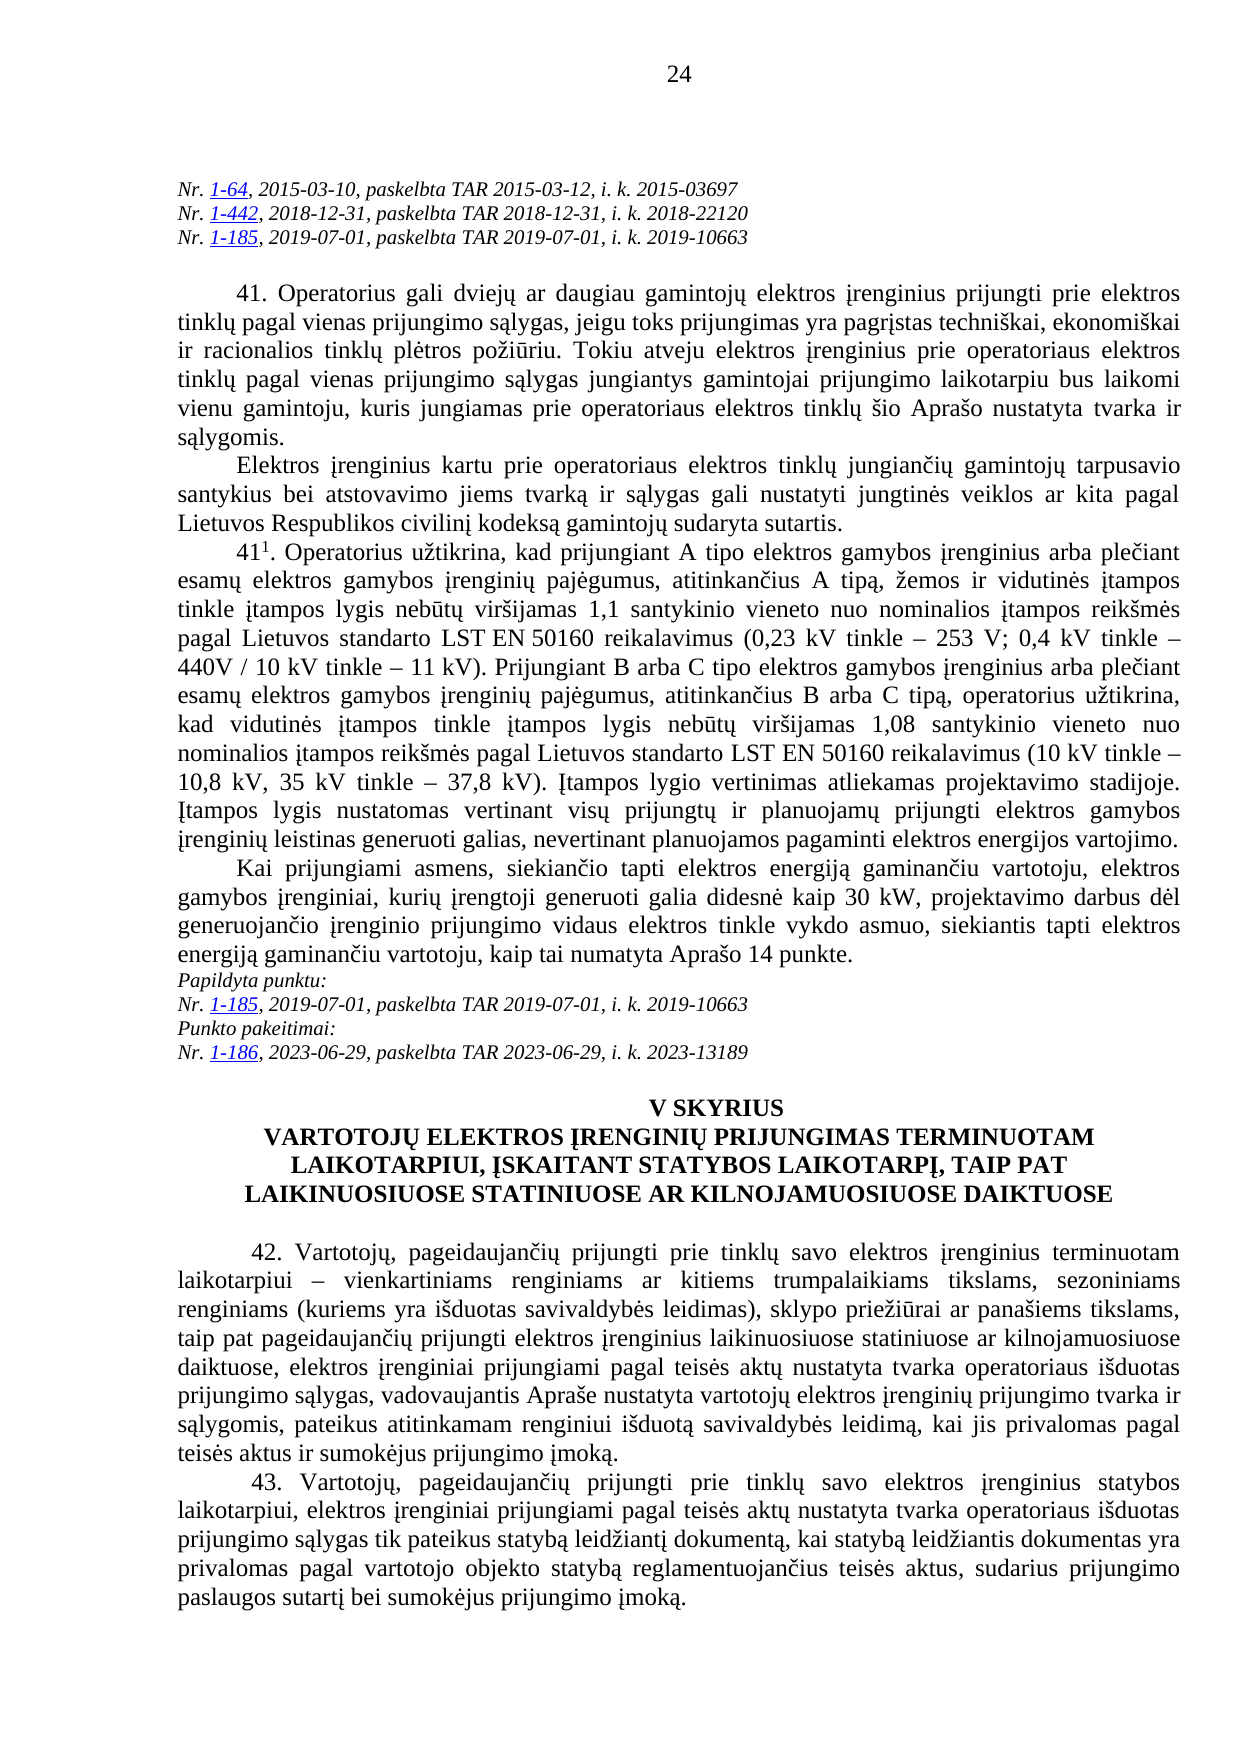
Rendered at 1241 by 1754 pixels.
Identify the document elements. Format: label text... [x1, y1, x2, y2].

text Nr. 1-442, 2018-12-31, paskelbta TAR 2018-12-31, i. k. 2018-22120 [177, 201, 1181, 225]
text Punkto pakeitimai: [177, 1016, 1181, 1040]
text Nr. 1-185, 2019-07-01, paskelbta TAR 2019-07-01, i. k. 2019-10663 [177, 225, 1181, 249]
text Papildyta punktu: [177, 968, 1181, 992]
text Nr. 1-186, 2023-06-29, paskelbta TAR 2023-06-29, i. k. 2023-13189 [177, 1040, 1181, 1064]
text Nr. 1-185, 2019-07-01, paskelbta TAR 2019-07-01, i. k. 2019-10663 [177, 992, 1181, 1016]
text 41. Operatorius gali dviejų ar daugiau gamintojų elektros įrenginius prijungti prie elektros tinklų pagal vienas prijungimo sąlygas, jeigu toks prijungimas yra pagrįstas techniškai, ekonomiškai ir racionalios tinklų plėtros požiūriu. Tokiu atveju elektros įrenginius prie operatoriaus elektros tinklų pagal vienas prijungimo sąlygas jungiantys gamintojai prijungimo laikotarpiu bus laikomi vienu gamintoju, kuris jungiamas prie operatoriaus elektros tinklų šio Aprašo nustatyta tvarka ir sąlygomis. [177, 278, 1181, 451]
text V SKYRIUS [177, 1093, 1181, 1122]
text Elektros įrenginius kartu prie operatoriaus elektros tinklų jungiančių gamintojų tarpusavio santykius bei atstovavimo jiems tvarką ir sąlygas gali nustatyti jungtinės veiklos ar kita pagal Lietuvos Respublikos civilinį kodeksą gamintojų sudaryta sutartis. [177, 451, 1181, 537]
text 42. Vartotojų, pageidaujančių prijungti prie tinklų savo elektros įrenginius terminuotam laikotarpiui – vienkartiniams renginiams ar kitiems trumpalaikiams tikslams, sezoniniams renginiams (kuriems yra išduotas savivaldybės leidimas), sklypo priežiūrai ar panašiems tikslams, taip pat pageidaujančių prijungti elektros įrenginius laikinuosiuose statiniuose ar kilnojamuosiuose daiktuose, elektros įrenginiai prijungiami pagal teisės aktų nustatyta tvarka operatoriaus išduotas prijungimo sąlygas, vadovaujantis Apraše nustatyta vartotojų elektros įrenginių prijungimo tvarka ir sąlygomis, pateikus atitinkamam renginiui išduotą savivaldybės leidimą, kai jis privalomas pagal teisės aktus ir sumokėjus prijungimo įmoką. [177, 1237, 1181, 1467]
text VARTOTOJŲ ELEKTROS ĮRENGINIŲ PRIJUNGIMAS TERMINUOTAM LAIKOTARPIUI, ĮSKAITANT statybos laikotarpĮ, TAIP PAT laikinuosiuose statiniuose AR kilnojamuosiuose daiktuose [177, 1122, 1181, 1208]
text 411. Operatorius užtikrina, kad prijungiant A tipo elektros gamybos įrenginius arba plečiant esamų elektros gamybos įrenginių pajėgumus, atitinkančius A tipą, žemos ir vidutinės įtampos tinkle įtampos lygis nebūtų viršijamas 1,1 santykinio vieneto nuo nominalios įtampos reikšmės pagal Lietuvos standarto LST EN 50160 reikalavimus (0,23 kV tinkle – 253 V; 0,4 kV tinkle – 440V / 10 kV tinkle – 11 kV). Prijungiant B arba C tipo elektros gamybos įrenginius arba plečiant esamų elektros gamybos įrenginių pajėgumus, atitinkančius B arba C tipą, operatorius užtikrina, kad vidutinės įtampos tinkle įtampos lygis nebūtų viršijamas 1,08 santykinio vieneto nuo nominalios įtampos reikšmės pagal Lietuvos standarto LST EN 50160 reikalavimus (10 kV tinkle – 10,8 kV, 35 kV tinkle – 37,8 kV). Įtampos lygio vertinimas atliekamas projektavimo stadijoje. Įtampos lygis nustatomas vertinant visų prijungtų ir planuojamų prijungti elektros gamybos įrenginių leistinas generuoti galias, nevertinant planuojamos pagaminti elektros energijos vartojimo. [177, 537, 1181, 853]
text Nr. 1-64, 2015-03-10, paskelbta TAR 2015-03-12, i. k. 2015-03697 [177, 177, 1181, 201]
text 43. Vartotojų, pageidaujančių prijungti prie tinklų savo elektros įrenginius statybos laikotarpiui, elektros įrenginiai prijungiami pagal teisės aktų nustatyta tvarka operatoriaus išduotas prijungimo sąlygas tik pateikus statybą leidžiantį dokumentą, kai statybą leidžiantis dokumentas yra privalomas pagal vartotojo objekto statybą reglamentuojančius teisės aktus, sudarius prijungimo paslaugos sutartį bei sumokėjus prijungimo įmoką. [177, 1467, 1181, 1611]
text Kai prijungiami asmens, siekiančio tapti elektros energiją gaminančiu vartotoju, elektros gamybos įrenginiai, kurių įrengtoji generuoti galia didesnė kaip 30 kW, projektavimo darbus dėl generuojančio įrenginio prijungimo vidaus elektros tinkle vykdo asmuo, siekiantis tapti elektros energiją gaminančiu vartotoju, kaip tai numatyta Aprašo 14 punkte. [177, 853, 1181, 968]
